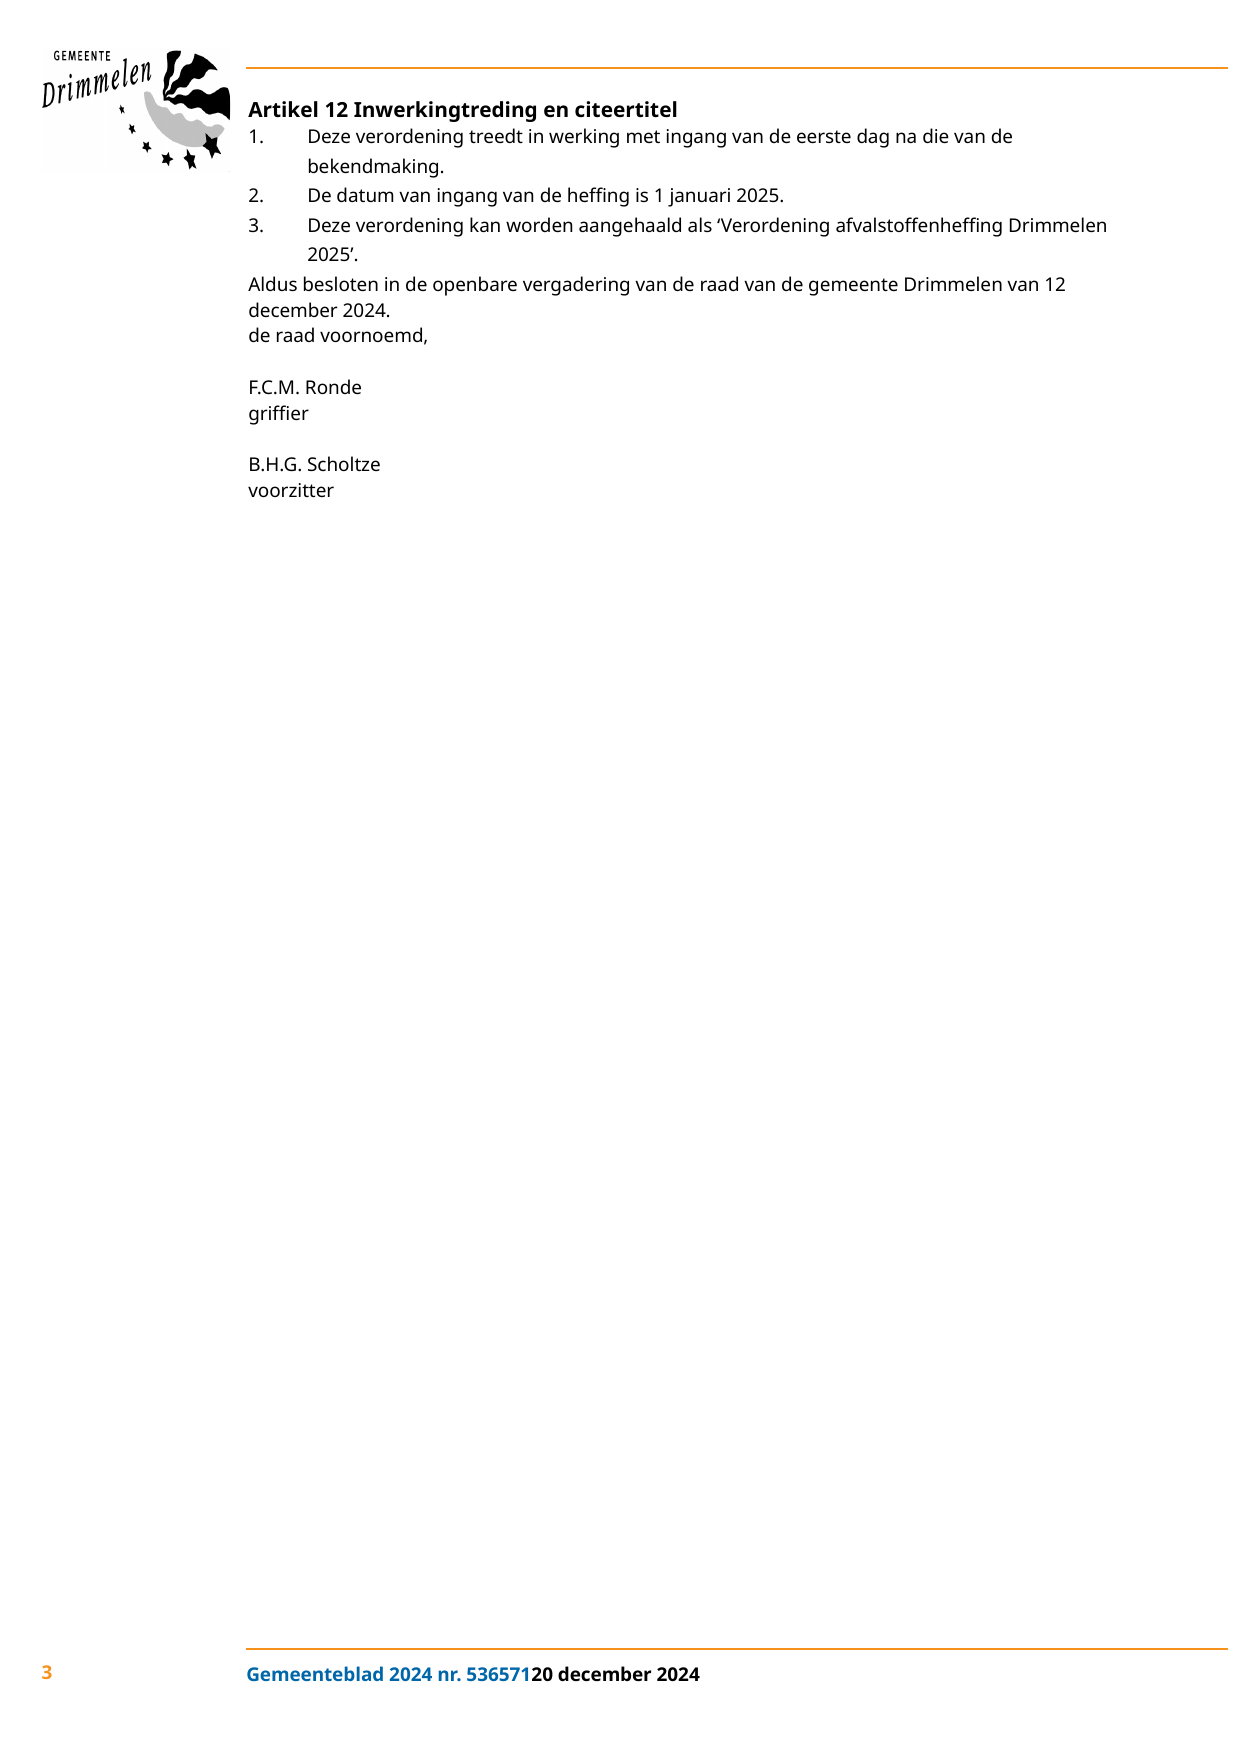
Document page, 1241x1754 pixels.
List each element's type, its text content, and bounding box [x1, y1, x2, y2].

text griffier [248, 400, 1152, 426]
text de raad voornoemd, [248, 323, 1152, 348]
list De datum van ingang van de heffing is 1 januari 2025. [248, 182, 1152, 208]
list Deze verordening treedt in werking met ingang van de eerste dag na die van de bekendmaking. [248, 123, 1152, 178]
text voorzitter [248, 477, 1152, 503]
list Deze verordening kan worden aangehaald als ‘Verordening afvalstoffenheffing Drimmelen 2025’. [248, 212, 1152, 267]
text F.C.M. Ronde [248, 374, 1152, 400]
text Aldus besloten in de openbare vergadering van de raad van de gemeente Drimmelen van 12 december 2024. [248, 271, 1152, 323]
picture [41, 47, 231, 172]
text B.H.G. Scholtze [248, 451, 1152, 477]
text Artikel 12 Inwerkingtreding en citeertitel [248, 95, 1152, 123]
